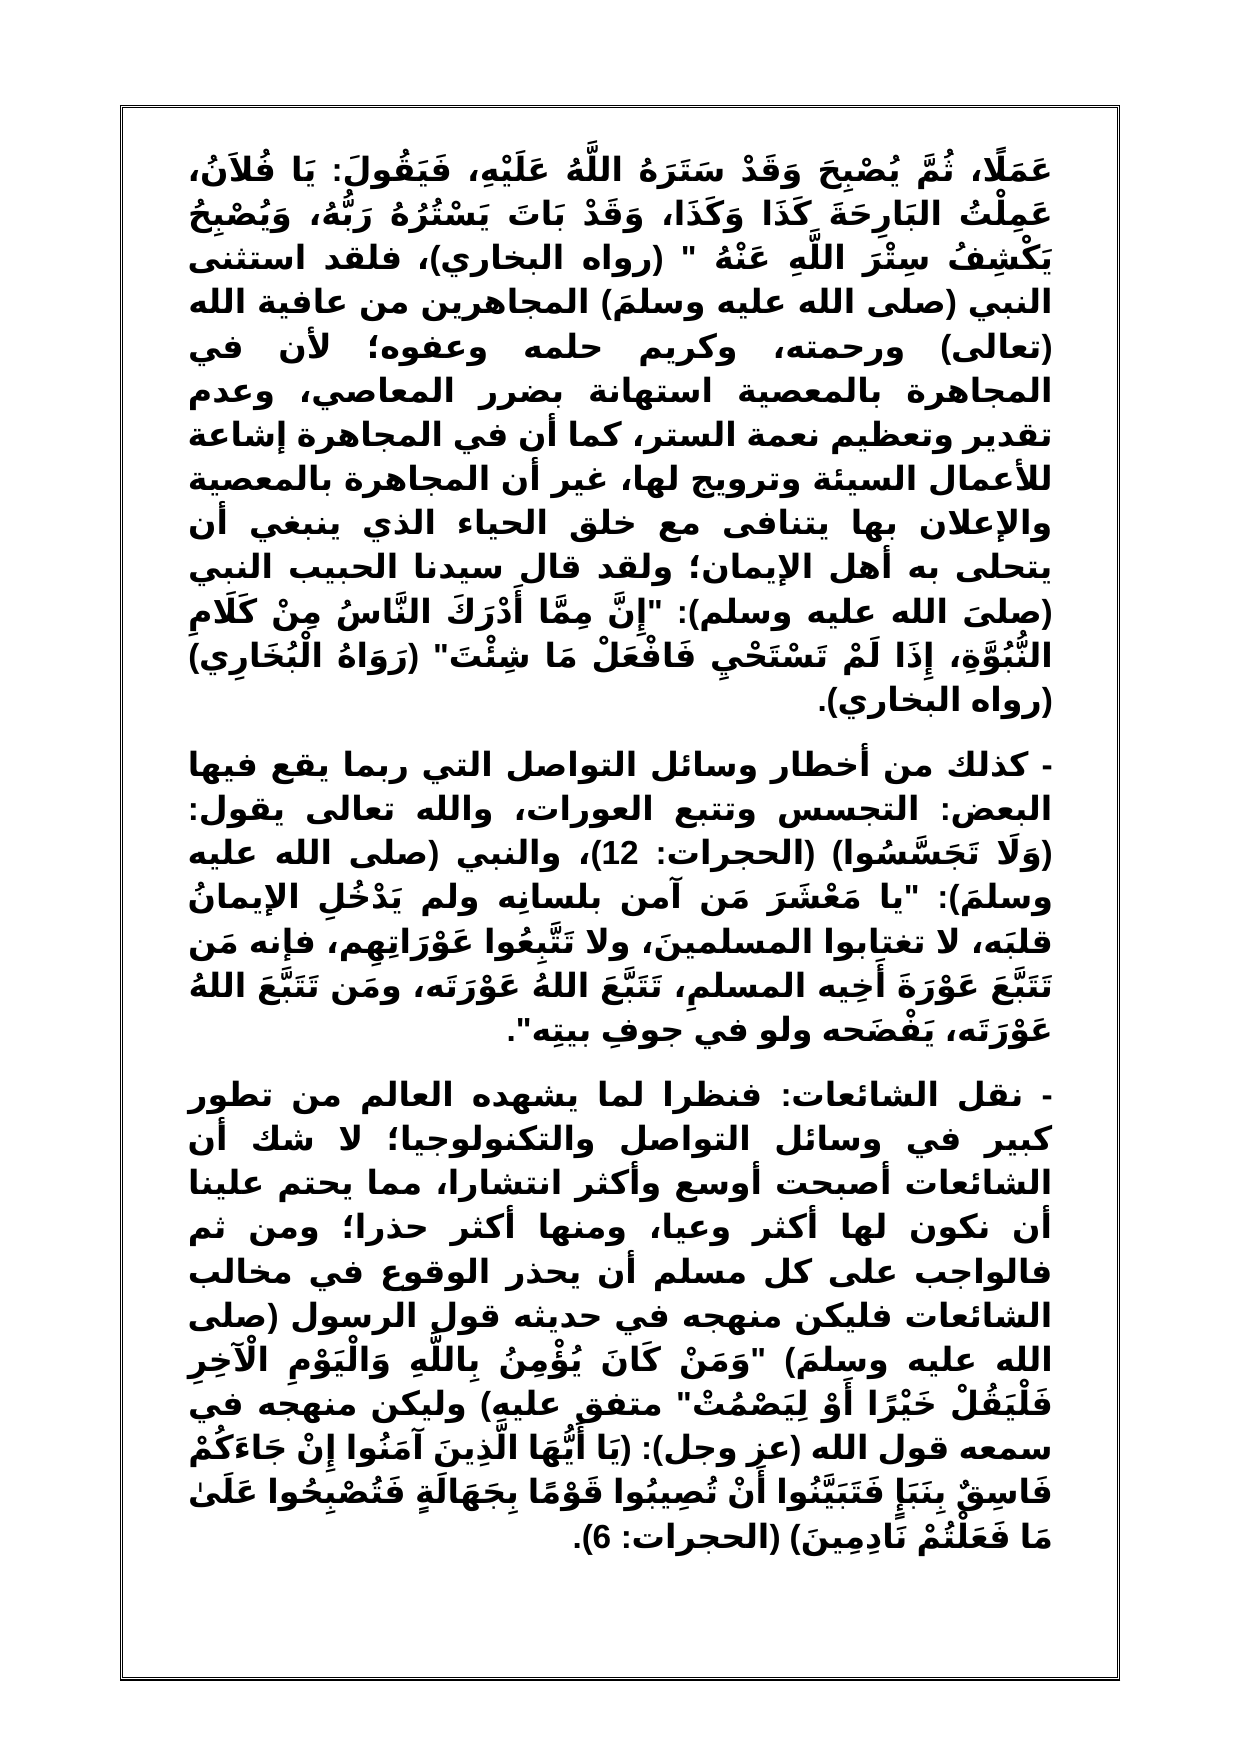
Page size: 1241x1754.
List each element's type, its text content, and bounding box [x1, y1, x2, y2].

text - نقل الشائعات: فنظرا لما يشهده العالم من تطور كبير في وسائل التواصل والتكنولوجيا؛ لا شك أن الشائعات أصبحت أوسع وأكثر انتشارا، مما يحتم علينا أن نكون لها أكثر وعيا، ومنها أكثر حذرا؛ ومن ثم فالواجب على كل مسلم أن يحذر الوقوع في مخالب الشائعات فليكن منهجه في حديثه قول الرسول (صلى الله عليه وسلمَ) "وَمَنْ كَانَ يُؤْمِنُ بِاللَّهِ وَالْيَوْمِ الْآخِرِ فَلْيَقُلْ خَيْرًا أَوْ لِيَصْمُتْ" متفق عليه) وليكن منهجه في سمعه قول الله (عز وجل): (يَا أَيُّهَا الَّذِينَ آمَنُوا إِنْ جَاءَكُمْ فَاسِقٌ بِنَبَإٍ فَتَبَيَّنُوا أَنْ تُصِيبُوا قَوْمًا بِجَهَالَةٍ فَتُصْبِحُوا عَلَىٰ مَا فَعَلْتُمْ نَادِمِينَ) (الحجرات: 6). [187, 1075, 1053, 1555]
text - كذلك من أخطار وسائل التواصل الحديثة التي يقع فيها البعض: المجاهرة بالمعصية، وقد جاء عن أبي هُرَيْرَةَ (رضي الله عنهَ)،أنه قال: سَمِعْتُ رَسُولَ اللَّهِ (صلى الله عليه وسلمَ) يَقُولُ: "كُلُّ أُمَّتِي مُعَافًى إِلَّا المُجَاهِرِينَ، وَإِنَّ مِنَ المُجَاهَرَةِ أَنْ يَعْمَلَ الرَّجُلُ بِاللَّيْلِ عَمَلًا، ثُمَّ يُصْبِحَ وَقَدْ سَتَرَهُ اللَّهُ عَلَيْهِ، فَيَقُولَ: يَا فُلاَنُ، عَمِلْتُ البَارِحَةَ كَذَا وَكَذَا، وَقَدْ بَاتَ يَسْتُرُهُ رَبُّهُ، وَيُصْبِحُ يَكْشِفُ سِتْرَ اللَّهِ عَنْهُ " (رواه البخاري)، فلقد استثنى النبي (صلى الله عليه وسلمَ) المجاهرين من عافية الله (تعالى) ورحمته، وكريم حلمه وعفوه؛ لأن في المجاهرة بالمعصية استهانة بضرر المعاصي، وعدم تقدير وتعظيم نعمة الستر، كما أن في المجاهرة إشاعة للأعمال السيئة وترويج لها، غير أن المجاهرة بالمعصية والإعلان بها يتنافى مع خلق الحياء الذي ينبغي أن يتحلى به أهل الإيمان؛ ولقد قال سيدنا الحبيب النبي (صلىَ الله عليه وسلم): "إِنَّ مِمَّا أَدْرَكَ النَّاسُ مِنْ كَلَامِ النُّبُوَّةِ، إِذَا لَمْ تَسْتَحْيِ فَافْعَلْ مَا شِئْتَ" (رَوَاهُ الْبُخَارِي)(رواه البخاري). [187, 150, 1053, 718]
text - كذلك من أخطار وسائل التواصل التي ربما يقع فيها البعض: التجسس وتتبع العورات، والله تعالى يقول: (وَلَا تَجَسَّسُوا) (الحجرات: 12)، والنبي (صلى الله عليه وسلمَ): "يا مَعْشَرَ مَن آمن بلسانِه ولم يَدْخُلِ الإيمانُ قلبَه، لا تغتابوا المسلمينَ، ولا تَتَّبِعُوا عَوْرَاتِهِم، فإنه مَن تَتَبَّعَ عَوْرَةَ أَخِيه المسلمِ، تَتَبَّعَ اللهُ عَوْرَتَه، ومَن تَتَبَّعَ اللهُ عَوْرَتَه، يَفْضَحه ولو في جوفِ بيتِه". [187, 745, 1053, 1048]
